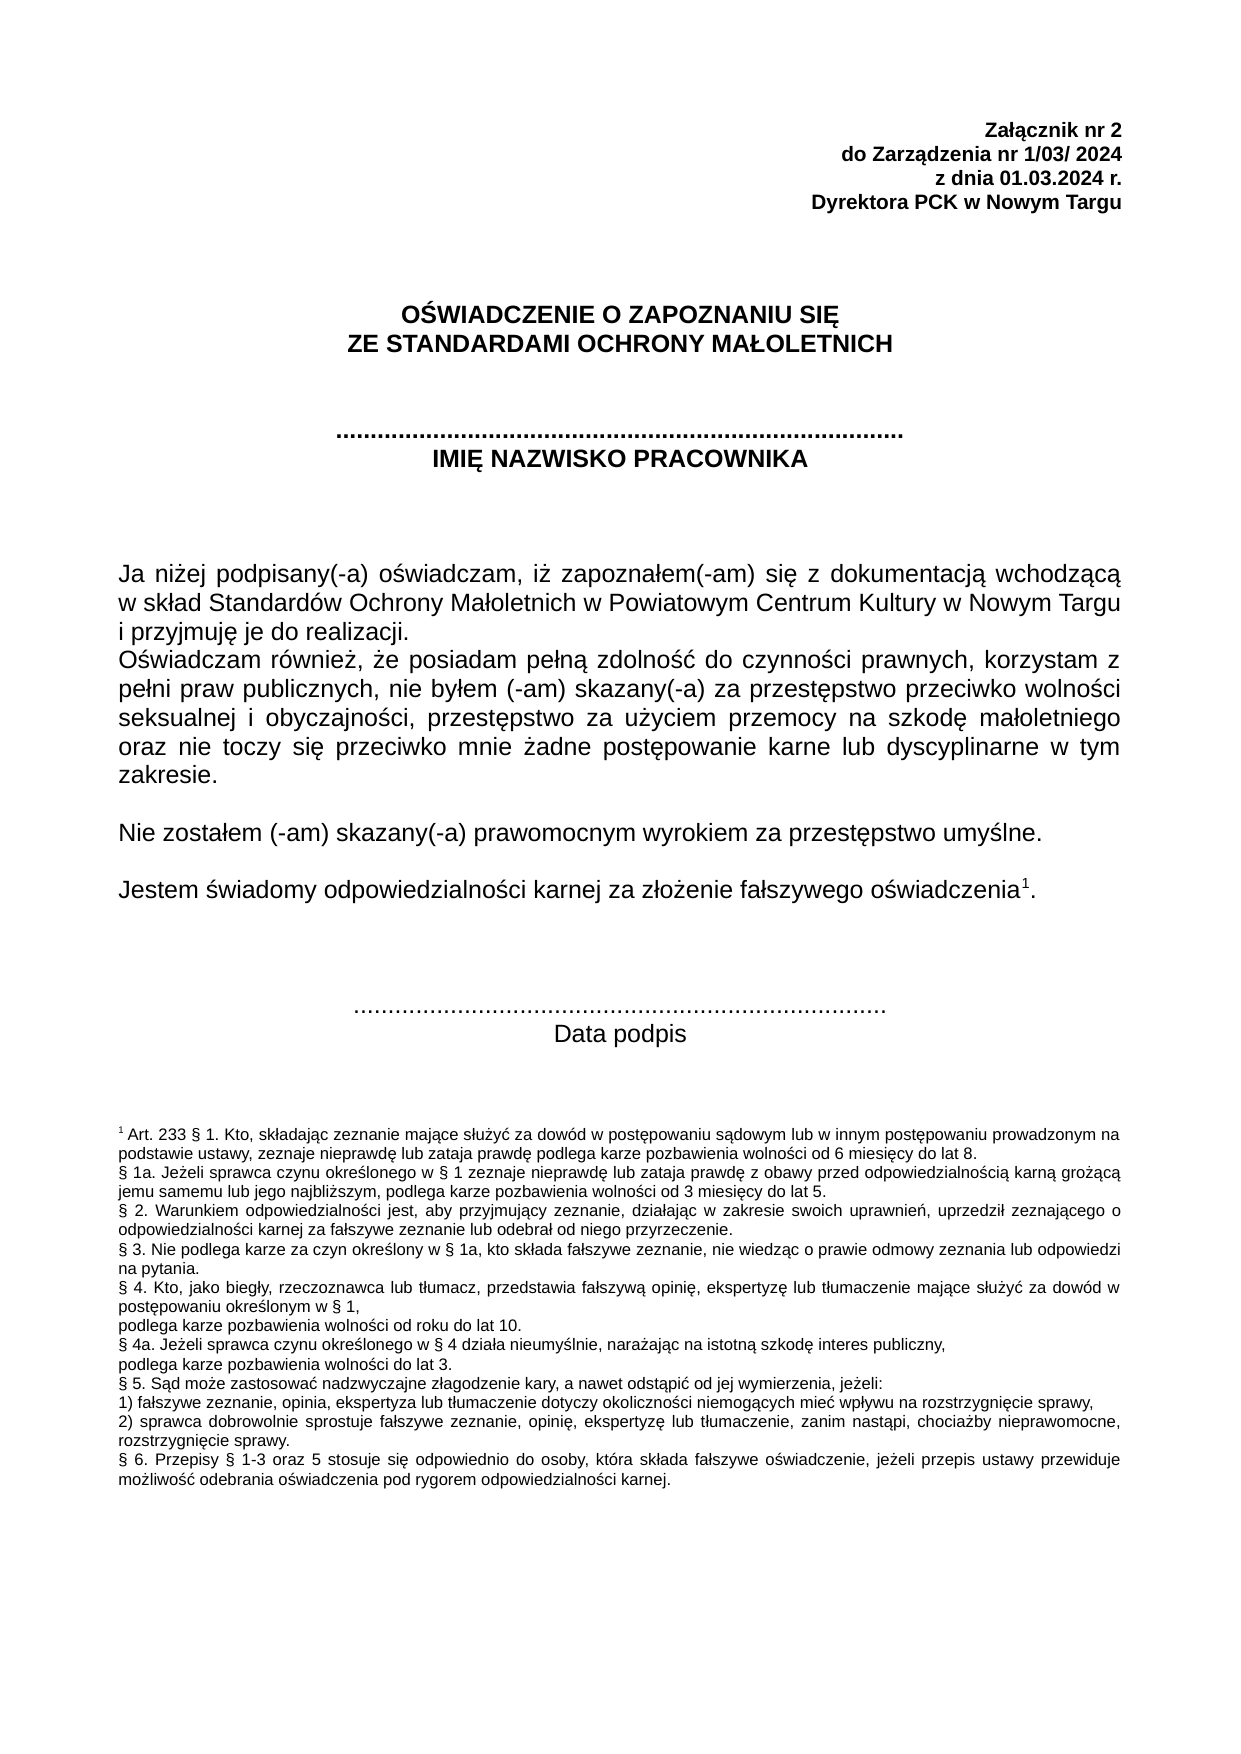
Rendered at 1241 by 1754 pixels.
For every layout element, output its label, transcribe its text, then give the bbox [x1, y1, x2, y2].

text podlega karze pozbawienia wolności od roku do lat 10. [118, 1316, 1122, 1335]
text § 2. Warunkiem odpowiedzialności jest, aby przyjmujący zeznanie, działając w zakresie swoich uprawnień, uprzedził zeznającego o odpowiedzialności karnej za fałszywe zeznanie lub odebrał od niego przyrzeczenie. [118, 1201, 1122, 1239]
text ............................................................................. [118, 990, 1122, 1019]
text Nie zostałem (-am) skazany(-a) prawomocnym wyrokiem za przestępstwo umyślne. [118, 818, 1122, 846]
text § 4a. Jeżeli sprawca czynu określonego w § 4 działa nieumyślnie, narażając na istotną szkodę interes publiczny, [118, 1335, 1122, 1354]
text Jestem świadomy odpowiedzialności karnej za złożenie fałszywego oświadczenia1. [118, 875, 1122, 904]
text 2) sprawca dobrowolnie sprostuje fałszywe zeznanie, opinię, ekspertyzę lub tłumaczenie, zanim nastąpi, chociażby nieprawomocne, rozstrzygnięcie sprawy. [118, 1412, 1122, 1450]
text podlega karze pozbawienia wolności do lat 3. [118, 1354, 1122, 1373]
text Data podpis [118, 1019, 1122, 1048]
text 1 Art. 233 § 1. Kto, składając zeznanie mające służyć za dowód w postępowaniu sądowym lub w innym postępowaniu prowadzonym na podstawie ustawy, zeznaje nieprawdę lub zataja prawdę podlega karze pozbawienia wolności od 6 miesięcy do lat 8. [118, 1124, 1122, 1163]
text § 1a. Jeżeli sprawca czynu określonego w § 1 zeznaje nieprawdę lub zataja prawdę z obawy przed odpowiedzialnością karną grożącą jemu samemu lub jego najbliższym, podlega karze pozbawienia wolności od 3 miesięcy do lat 5. [118, 1163, 1122, 1201]
text z dnia 01.03.2024 r. [118, 166, 1122, 190]
text § 6. Przepisy § 1-3 oraz 5 stosuje się odpowiednio do osoby, która składa fałszywe oświadczenie, jeżeli przepis ustawy przewiduje możliwość odebrania oświadczenia pod rygorem odpowiedzialności karnej. [118, 1450, 1122, 1488]
text ZE STANDARDAMI OCHRONY MAŁOLETNICH [118, 329, 1122, 358]
text .................................................................................. [118, 415, 1122, 444]
text IMIĘ NAZWISKO PRACOWNIKA [118, 444, 1122, 473]
text Oświadczam również, że posiadam pełną zdolność do czynności prawnych, korzystam z pełni praw publicznych, nie byłem (-am) skazany(-a) za przestępstwo przeciwko wolności seksualnej i obyczajności, przestępstwo za użyciem przemocy na szkodę małoletniego oraz nie toczy się przeciwko mnie żadne postępowanie karne lub dyscyplinarne w tym zakresie. [118, 645, 1122, 789]
text OŚWIADCZENIE O ZAPOZNANIU SIĘ [118, 300, 1122, 329]
text § 5. Sąd może zastosować nadzwyczajne złagodzenie kary, a nawet odstąpić od jej wymierzenia, jeżeli: [118, 1373, 1122, 1393]
text § 3. Nie podlega karze za czyn określony w § 1a, kto składa fałszywe zeznanie, nie wiedząc o prawie odmowy zeznania lub odpowiedzi na pytania. [118, 1239, 1122, 1278]
text Dyrektora PCK w Nowym Targu [118, 190, 1122, 214]
text do Zarządzenia nr 1/03/ 2024 [118, 142, 1122, 166]
text Ja niżej podpisany(-a) oświadczam, iż zapoznałem(-am) się z dokumentacją wchodzącą w skład Standardów Ochrony Małoletnich w Powiatowym Centrum Kultury w Nowym Targu i przyjmuję je do realizacji. [118, 559, 1122, 645]
text § 4. Kto, jako biegły, rzeczoznawca lub tłumacz, przedstawia fałszywą opinię, ekspertyzę lub tłumaczenie mające służyć za dowód w postępowaniu określonym w § 1, [118, 1278, 1122, 1316]
text 1) fałszywe zeznanie, opinia, ekspertyza lub tłumaczenie dotyczy okoliczności niemogących mieć wpływu na rozstrzygnięcie sprawy, [118, 1393, 1122, 1412]
text Załącznik nr 2 [118, 118, 1122, 142]
